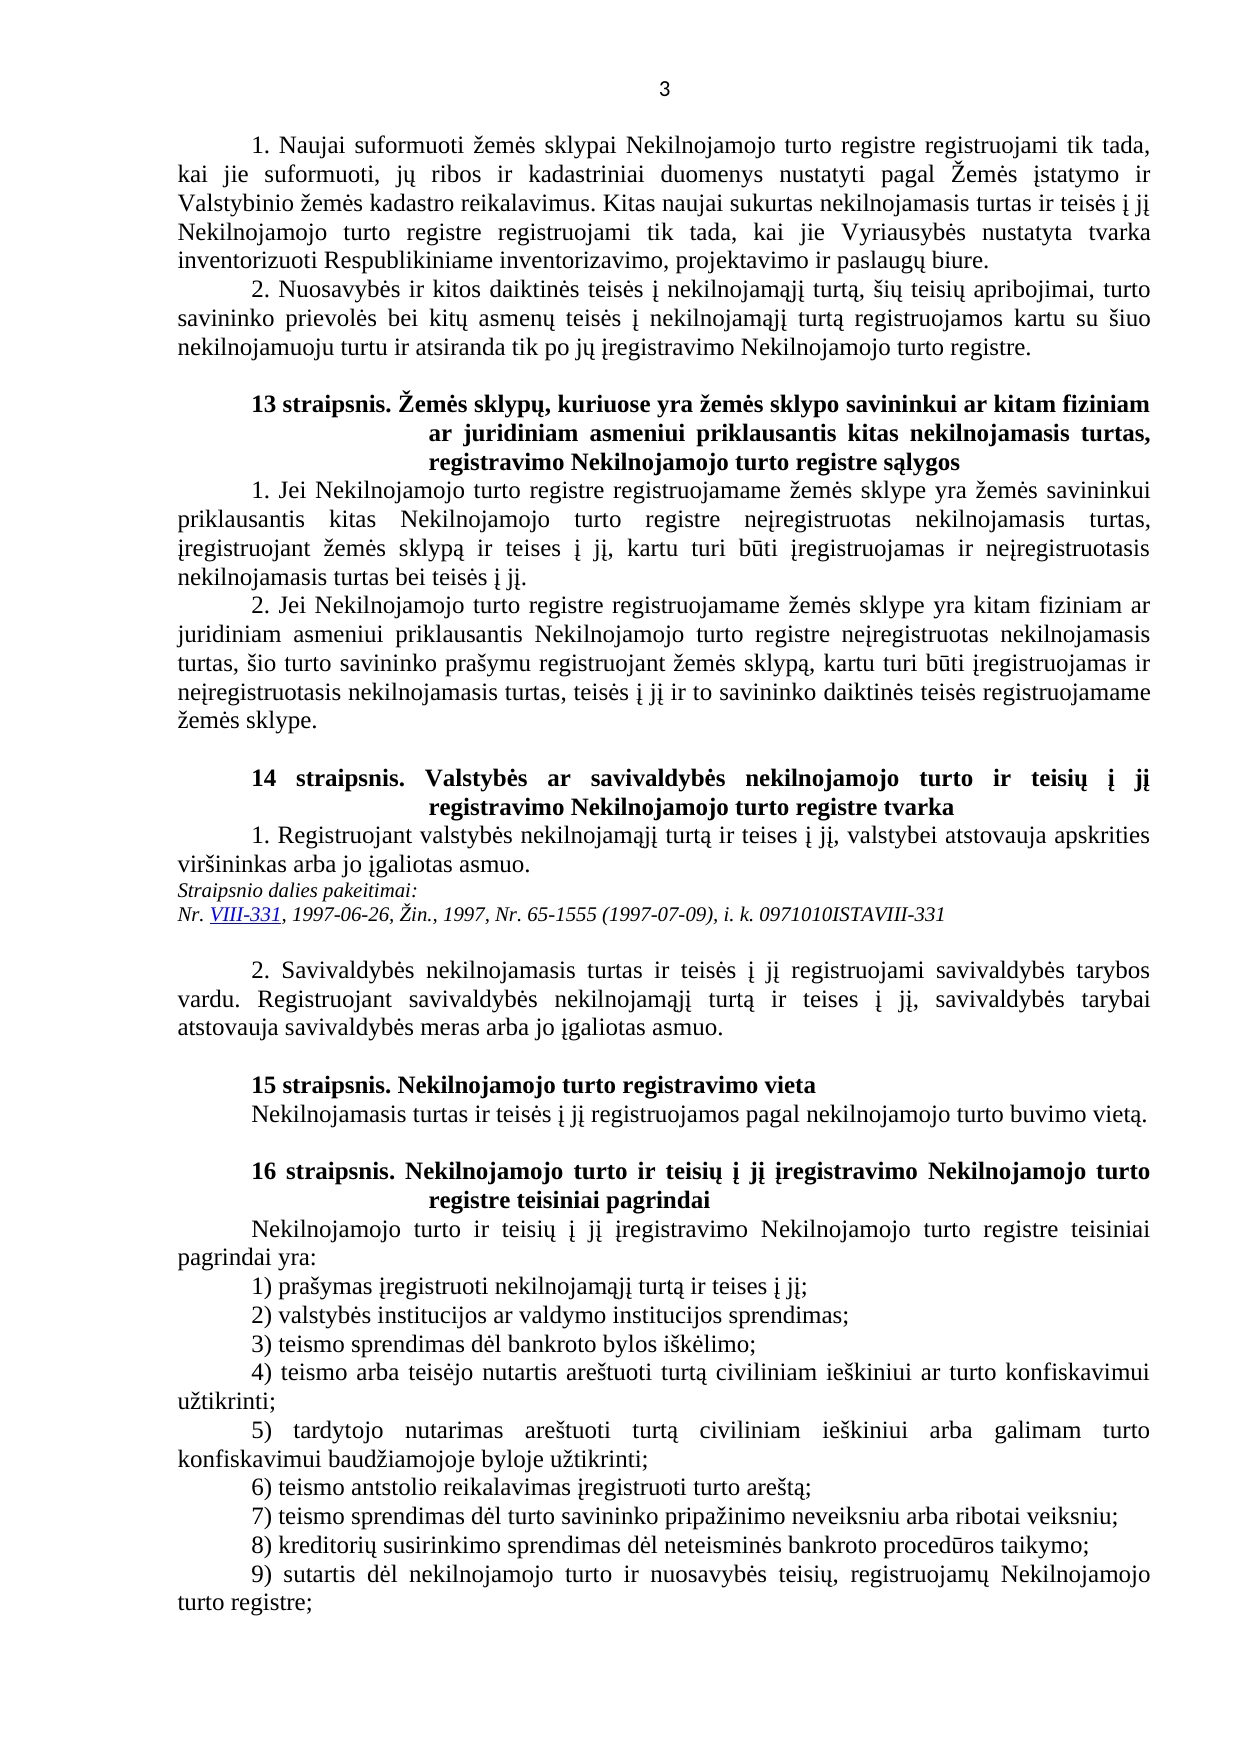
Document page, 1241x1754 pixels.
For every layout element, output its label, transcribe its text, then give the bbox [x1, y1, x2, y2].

text Nekilnojamojo turto ir teisių į jį įregistravimo Nekilnojamojo turto registre teisiniai pagrindai yra: [177, 1214, 1152, 1271]
text 2) valstybės institucijos ar valdymo institucijos sprendimas; [177, 1300, 1152, 1329]
text Straipsnio dalies pakeitimai: [177, 878, 1152, 902]
text 4) teismo arba teisėjo nutartis areštuoti turtą civiliniam ieškiniui ar turto konfiskavimui užtikrinti; [177, 1357, 1152, 1415]
text 6) teismo antstolio reikalavimas įregistruoti turto areštą; [177, 1472, 1152, 1501]
text 15 straipsnis. Nekilnojamojo turto registravimo vieta [177, 1070, 1152, 1099]
text 1. Jei Nekilnojamojo turto registre registruojamame žemės sklype yra žemės savininkui priklausantis kitas Nekilnojamojo turto registre neįregistruotas nekilnojamasis turtas, įregistruojant žemės sklypą ir teises į jį, kartu turi būti įregistruojamas ir neįregistruotasis nekilnojamasis turtas bei teisės į jį. [177, 476, 1152, 591]
text 13 straipsnis. Žemės sklypų, kuriuose yra žemės sklypo savininkui ar kitam fiziniam ar juridiniam asmeniui priklausantis kitas nekilnojamasis turtas, registravimo Nekilnojamojo turto registre sąlygos [251, 389, 1152, 476]
text 2. Savivaldybės nekilnojamasis turtas ir teisės į jį registruojami savivaldybės tarybos vardu. Registruojant savivaldybės nekilnojamąjį turtą ir teises į jį, savivaldybės tarybai atstovauja savivaldybės meras arba jo įgaliotas asmuo. [177, 955, 1152, 1041]
text 1) prašymas įregistruoti nekilnojamąjį turtą ir teises į jį; [177, 1271, 1152, 1300]
text 2. Nuosavybės ir kitos daiktinės teisės į nekilnojamąjį turtą, šių teisių apribojimai, turto savininko prievolės bei kitų asmenų teisės į nekilnojamąjį turtą registruojamos kartu su šiuo nekilnojamuoju turtu ir atsiranda tik po jų įregistravimo Nekilnojamojo turto registre. [177, 274, 1152, 361]
text Nekilnojamasis turtas ir teisės į jį registruojamos pagal nekilnojamojo turto buvimo vietą. [177, 1099, 1152, 1127]
text 14 straipsnis. Valstybės ar savivaldybės nekilnojamojo turto ir teisių į jį registravimo Nekilnojamojo turto registre tvarka [251, 763, 1152, 821]
text 16 straipsnis. Nekilnojamojo turto ir teisių į jį įregistravimo Nekilnojamojo turto registre teisiniai pagrindai [251, 1156, 1152, 1214]
text 7) teismo sprendimas dėl turto savininko pripažinimo neveiksniu arba ribotai veiksniu; [177, 1501, 1152, 1530]
text 2. Jei Nekilnojamojo turto registre registruojamame žemės sklype yra kitam fiziniam ar juridiniam asmeniui priklausantis Nekilnojamojo turto registre neįregistruotas nekilnojamasis turtas, šio turto savininko prašymu registruojant žemės sklypą, kartu turi būti įregistruojamas ir neįregistruotasis nekilnojamasis turtas, teisės į jį ir to savininko daiktinės teisės registruojamame žemės sklype. [177, 591, 1152, 734]
text 3) teismo sprendimas dėl bankroto bylos iškėlimo; [177, 1329, 1152, 1357]
text Nr. VIII-331, 1997-06-26, Žin., 1997, Nr. 65-1555 (1997-07-09), i. k. 0971010ISTAVIII-331 [177, 902, 1152, 926]
text 5) tardytojo nutarimas areštuoti turtą civiliniam ieškiniui arba galimam turto konfiskavimui baudžiamojoje byloje užtikrinti; [177, 1415, 1152, 1472]
text 1. Naujai suformuoti žemės sklypai Nekilnojamojo turto registre registruojami tik tada, kai jie suformuoti, jų ribos ir kadastriniai duomenys nustatyti pagal Žemės įstatymo ir Valstybinio žemės kadastro reikalavimus. Kitas naujai sukurtas nekilnojamasis turtas ir teisės į jį Nekilnojamojo turto registre registruojami tik tada, kai jie Vyriausybės nustatyta tvarka inventorizuoti Respublikiniame inventorizavimo, projektavimo ir paslaugų biure. [177, 131, 1152, 274]
text 8) kreditorių susirinkimo sprendimas dėl neteisminės bankroto procedūros taikymo; [177, 1530, 1152, 1559]
text 1. Registruojant valstybės nekilnojamąjį turtą ir teises į jį, valstybei atstovauja apskrities viršininkas arba jo įgaliotas asmuo. [177, 821, 1152, 878]
text 9) sutartis dėl nekilnojamojo turto ir nuosavybės teisių, registruojamų Nekilnojamojo turto registre; [177, 1559, 1152, 1616]
